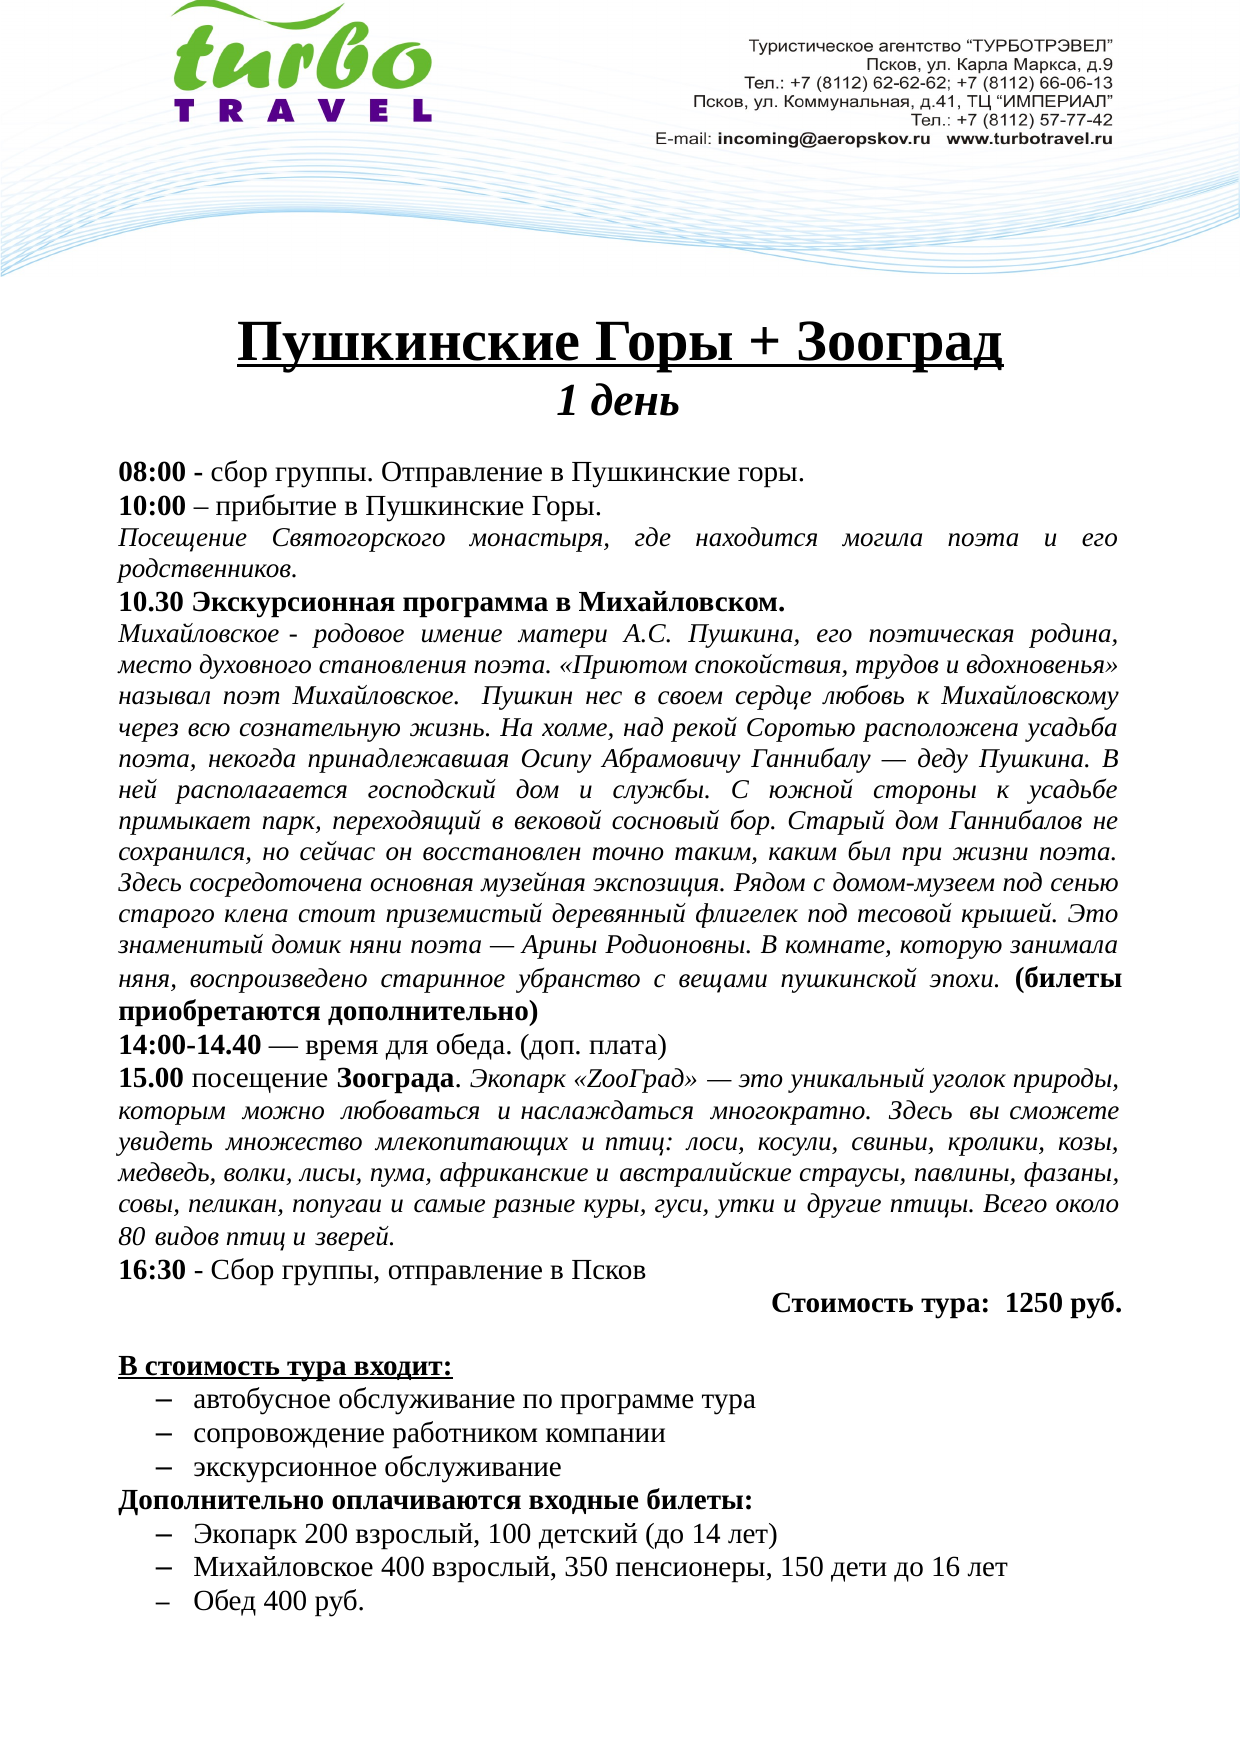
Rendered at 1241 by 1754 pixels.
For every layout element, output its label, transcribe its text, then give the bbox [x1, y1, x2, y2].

list Экопарк 200 взрослый, 100 детский (до 14 лет) [156, 1516, 1122, 1549]
text Михайловское - родовое имение матери А.С. Пушкина, его поэтическая родина, место духовного становления поэта. «Приютом спокойствия, трудов и вдохновенья» называл поэт Михайловское. Пушкин нес в своем сердце любовь к Михайловскому через всю сознательную жизнь. На холме, над рекой Соротью расположена усадьба поэта, некогда принадлежавшая Осипу Абрамовичу Ганнибалу — деду Пушкина. В ней располагается господский дом и службы. С южной стороны к усадьбе примыкает парк, переходящий в вековой сосновый бор. Старый дом Ганнибалов не сохранился, но сейчас он восстановлен точно таким, каким был при жизни поэта. Здесь сосредоточена основная музейная экспозиция. Рядом с домом-музеем под сенью старого клена стоит приземистый деревянный флигелек под тесовой крышей. Это знаменитый домик няни поэта — Арины Родионовны. В комнате, которую занимала няня, воспроизведено старинное убранство с вещами пушкинской эпохи. (билеты приобретаются дополнительно) [118, 617, 1122, 1027]
list Михайловское 400 взрослый, 350 пенсионеры, 150 дети до 16 лет [156, 1549, 1122, 1583]
text Стоимость тура: 1250 руб. [118, 1286, 1122, 1319]
text 15.00 посещение Зоограда. Экопарк «ZооГрад» — это уникальный уголок природы, которым можно любоваться и наслаждаться многократно. Здесь вы сможете увидеть множество млекопитающих и птиц: лоси, косули, свиньи, кролики, козы, медведь, волки, лисы, пума, африканские и австралийские страусы, павлины, фазаны, совы, пеликан, попугаи и самые разные куры, гуси, утки и другие птицы. Всего около 80 видов птиц и зверей. [118, 1060, 1122, 1252]
list автобусное обслуживание по программе тура [156, 1381, 1122, 1415]
text Посещение Святогорского монастыря, где находится могила поэта и его родственников. [118, 521, 1122, 584]
list сопровождение работником компании [156, 1415, 1122, 1449]
text 14:00-14.40 — время для обеда. (доп. плата) [118, 1027, 1122, 1060]
list экскурсионное обслуживание [156, 1449, 1122, 1482]
text 16:30 - Сбор группы, отправление в Псков [118, 1252, 1122, 1286]
text 10:00 – прибытие в Пушкинские Горы. [118, 488, 1122, 521]
text 08:00 - сбор группы. Отправление в Пушкинские горы. [118, 454, 1122, 488]
text 10.30 Экскурсионная программа в Михайловском. [118, 584, 1122, 617]
text Пушкинские Горы + Зооград [118, 306, 1122, 373]
text Дополнительно оплачиваются входные билеты: [118, 1482, 1122, 1516]
text 1 день [118, 373, 1122, 426]
list Обед 400 руб. [156, 1583, 1122, 1617]
text В стоимость тура входит: [118, 1348, 1122, 1381]
